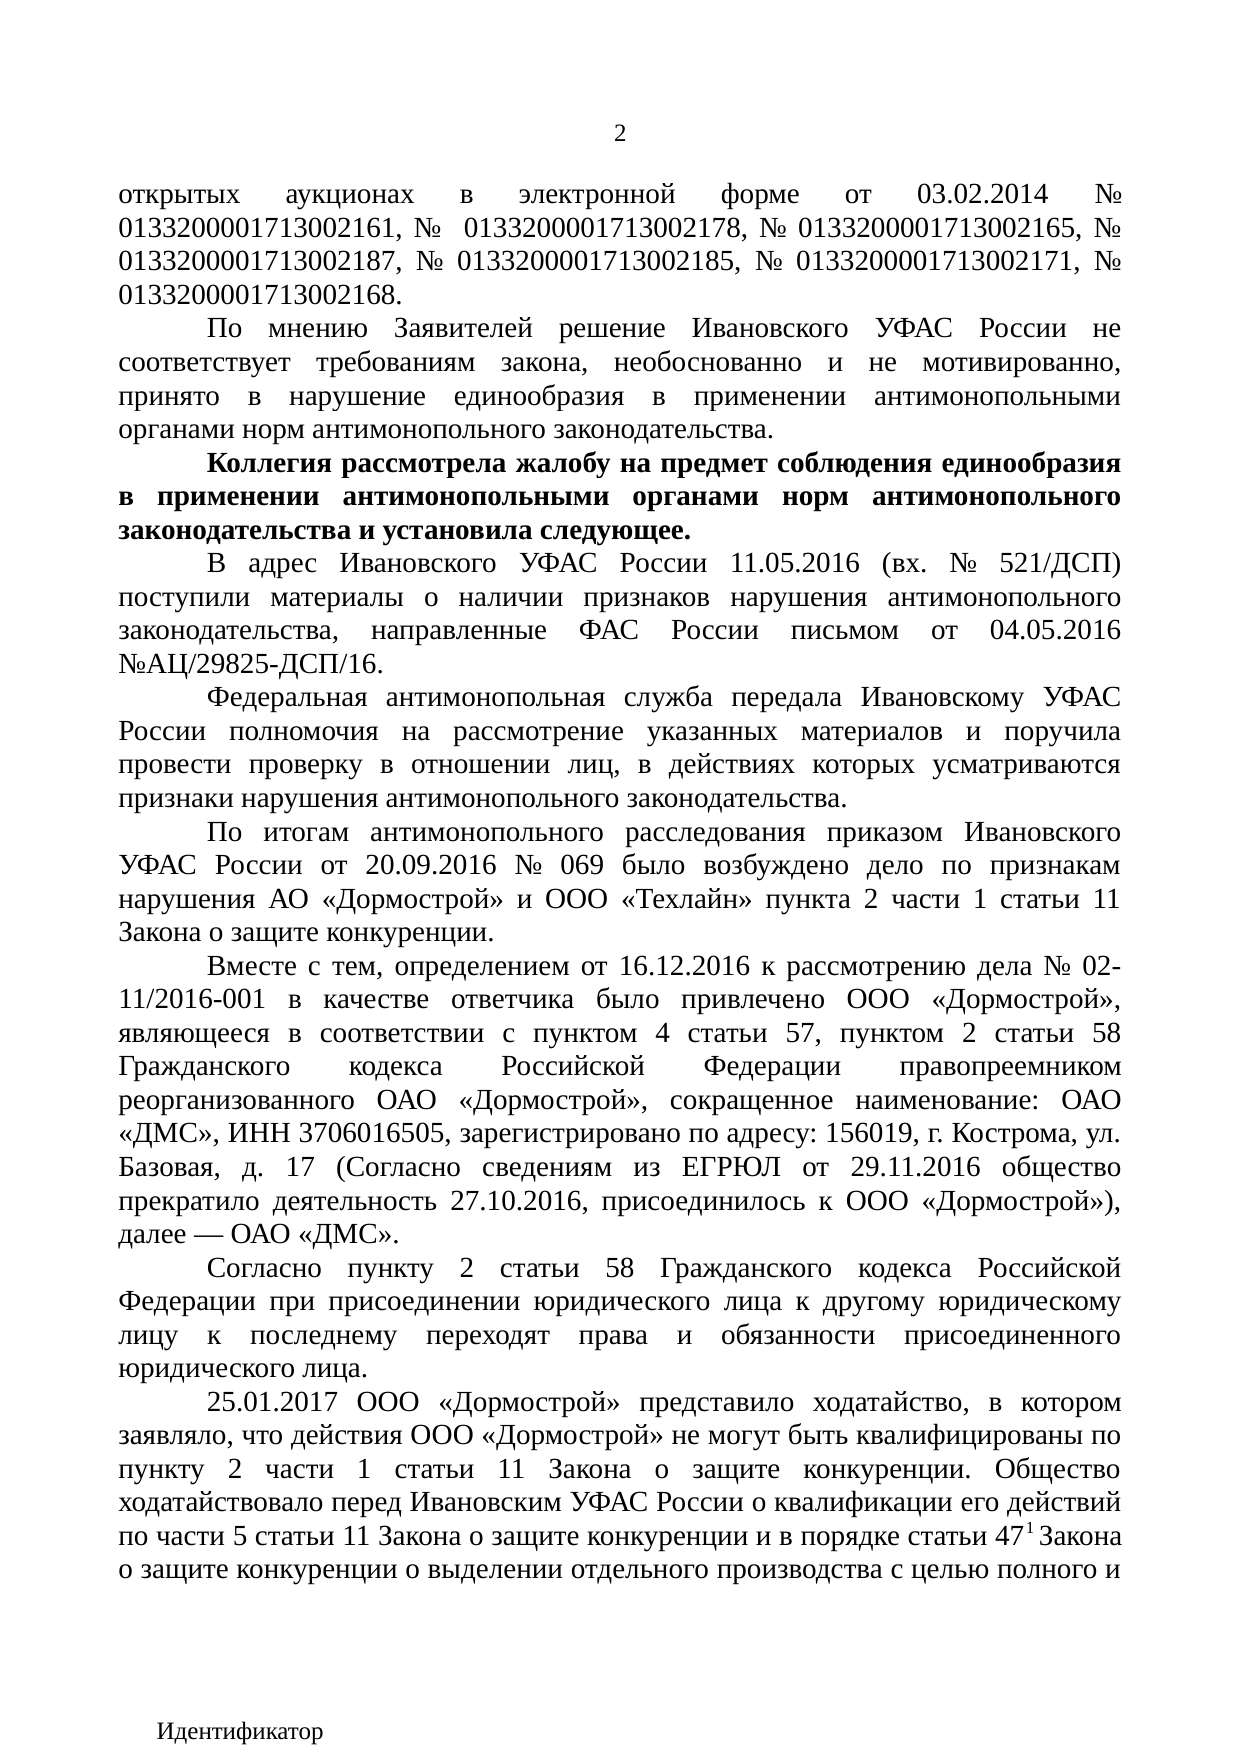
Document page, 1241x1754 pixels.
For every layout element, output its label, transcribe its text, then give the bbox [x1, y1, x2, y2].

text открытых аукционах в электронной форме от 03.02.2014 № 0133200001713002161, № 0133200001713002178, № 0133200001713002165, № 0133200001713002187, № 0133200001713002185, № 0133200001713002171, № 0133200001713002168. [118, 176, 1122, 311]
text Федеральная антимонопольная служба передала Ивановскому УФАС России полномочия на рассмотрение указанных материалов и поручила провести проверку в отношении лиц, в действиях которых усматриваются признаки нарушения антимонопольного законодательства. [118, 679, 1122, 814]
text Вместе с тем, определением от 16.12.2016 к рассмотрению дела № 02-11/2016-001 в качестве ответчика было привлечено ООО «Дормострой», являющееся в соответствии с пунктом 4 статьи 57, пунктом 2 статьи 58 Гражданского кодекса Российской Федерации правопреемником реорганизованного ОАО «Дормострой», сокращенное наименование: ОАО «ДМС», ИНН 3706016505, зарегистрировано по адресу: 156019, г. Кострома, ул. Базовая, д. 17 (Согласно сведениям из ЕГРЮЛ от 29.11.2016 общество прекратило деятельность 27.10.2016, присоединилось к ООО «Дормострой»), далее — ОАО «ДМС». [118, 948, 1122, 1250]
text Коллегия рассмотрела жалобу на предмет соблюдения единообразия в применении антимонопольными органами норм антимонопольного законодательства и установила следующее. [118, 445, 1122, 545]
text Согласно пункту 2 статьи 58 Гражданского кодекса Российской Федерации при присоединении юридического лица к другому юридическому лицу к последнему переходят права и обязанности присоединенного юридического лица. [118, 1250, 1122, 1384]
text В адрес Ивановского УФАС России 11.05.2016 (вх. № 521/ДСП) поступили материалы о наличии признаков нарушения антимонопольного законодательства, направленные ФАС России письмом от 04.05.2016 №АЦ/29825-ДСП/16. [118, 545, 1122, 679]
text По итогам антимонопольного расследования приказом Ивановского УФАС России от 20.09.2016 № 069 было возбуждено дело по признакам нарушения АО «Дормострой» и ООО «Техлайн» пункта 2 части 1 статьи 11 Закона о защите конкуренции. [118, 814, 1122, 948]
text 25.01.2017 ООО «Дормострой» представило ходатайство, в котором заявляло, что действия ООО «Дормострой» не могут быть квалифицированы по пункту 2 части 1 статьи 11 Закона о защите конкуренции. Общество ходатайствовало перед Ивановским УФАС России о квалификации его действий по части 5 статьи 11 Закона о защите конкуренции и в порядке статьи 471 Закона о защите конкуренции о выделении отдельного производства с целью полного и [118, 1384, 1122, 1585]
text По мнению Заявителей решение Ивановского УФАС России не соответствует требованиям закона, необоснованно и не мотивированно, принято в нарушение единообразия в применении антимонопольными органами норм антимонопольного законодательства. [118, 311, 1122, 445]
